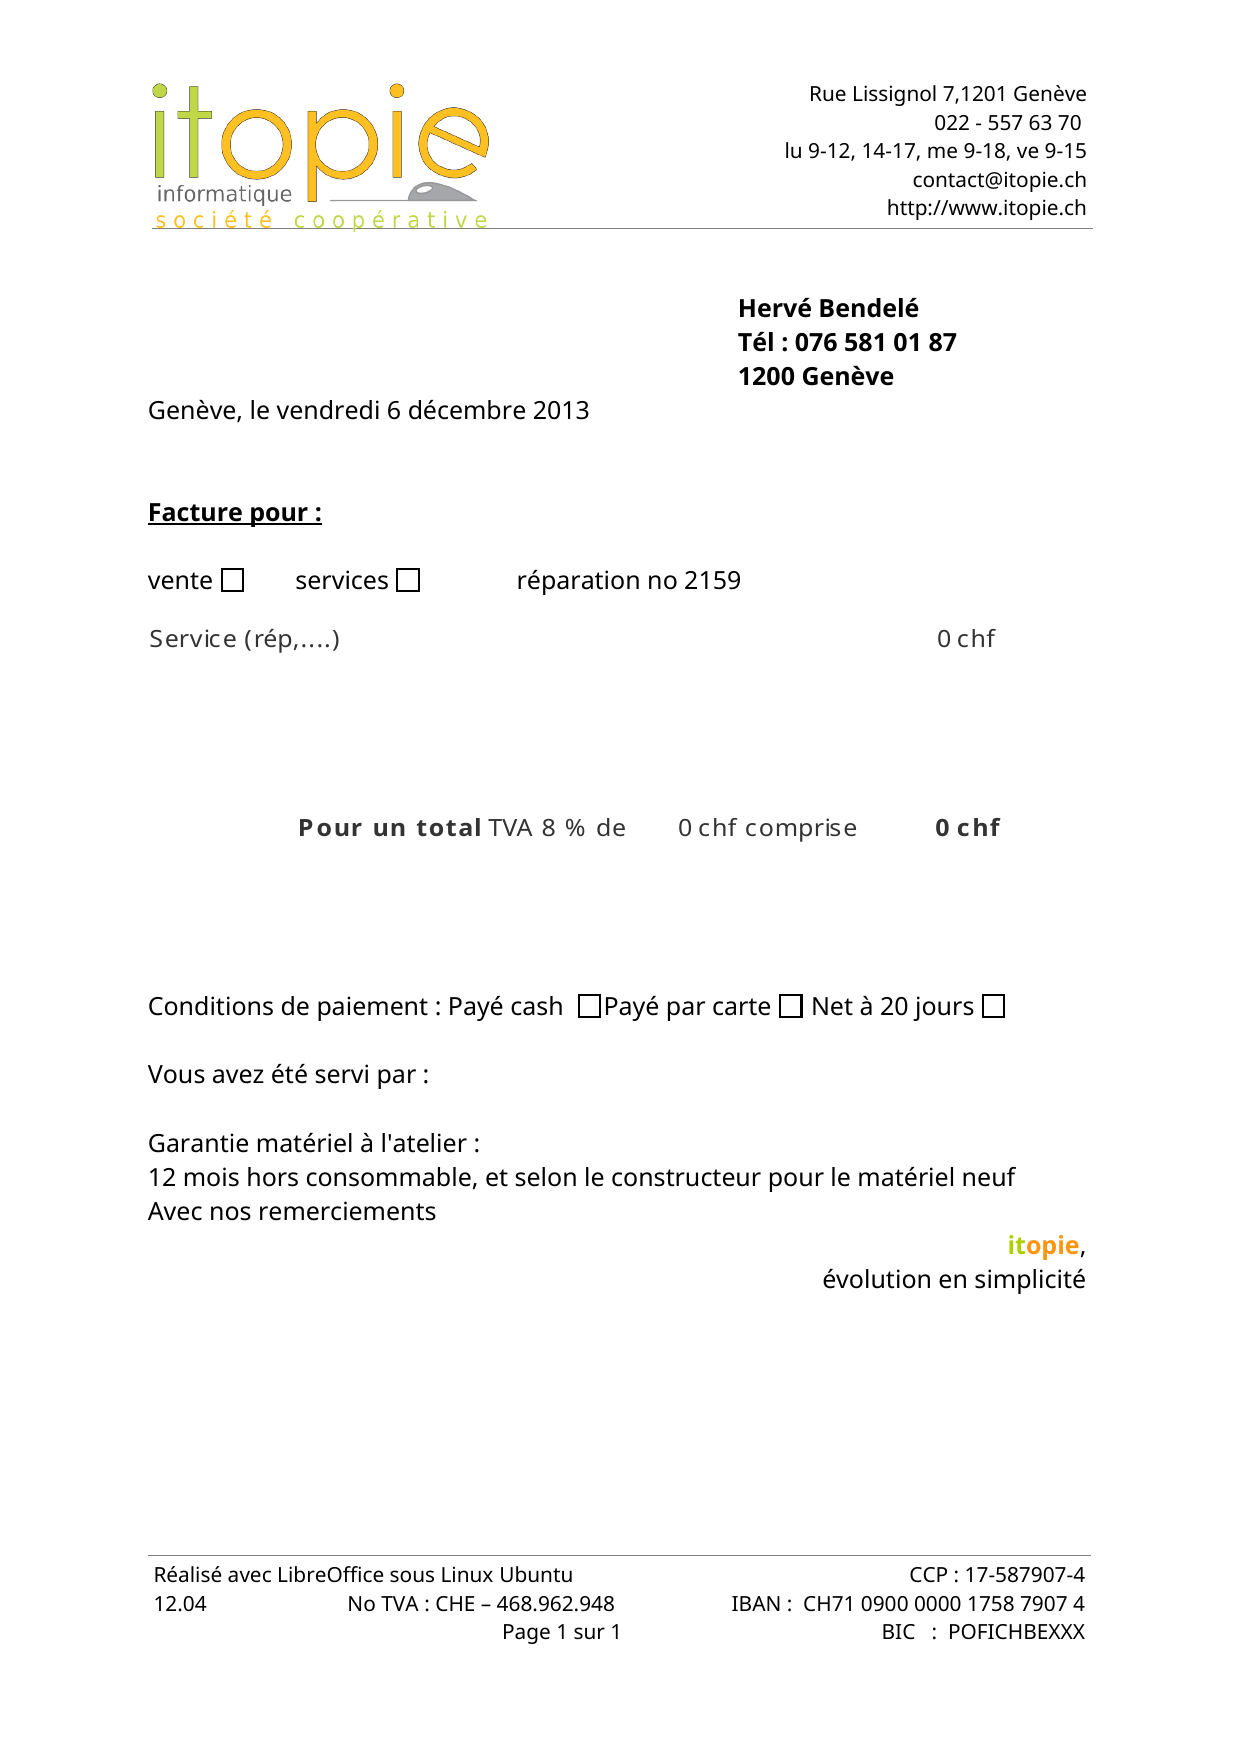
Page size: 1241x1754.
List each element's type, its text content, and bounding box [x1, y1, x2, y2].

text Garantie matériel à l'atelier : [148, 1125, 1093, 1159]
text Vous avez été servi par : [148, 1057, 1093, 1091]
text itopie, [148, 1227, 1093, 1262]
text Facture pour : [148, 495, 1093, 529]
text 12 mois hors consommable, et selon le constructeur pour le matériel neuf [148, 1159, 1093, 1193]
text évolution en simplicité [148, 1262, 1093, 1296]
text Genève, le vendredi 6 décembre 2013 [148, 392, 1093, 427]
picture [138, 72, 500, 244]
text Hervé Bendelé [148, 290, 1093, 324]
text 1200 Genève [148, 358, 1093, 392]
text Avec nos remerciements [148, 1193, 1093, 1227]
text Tél : 076 581 01 87 [148, 324, 1093, 358]
text vente services réparation no 2159 [148, 563, 1093, 597]
text Conditions de paiement : Payé cash Payé par carte Net à 20 jours [148, 989, 1093, 1023]
